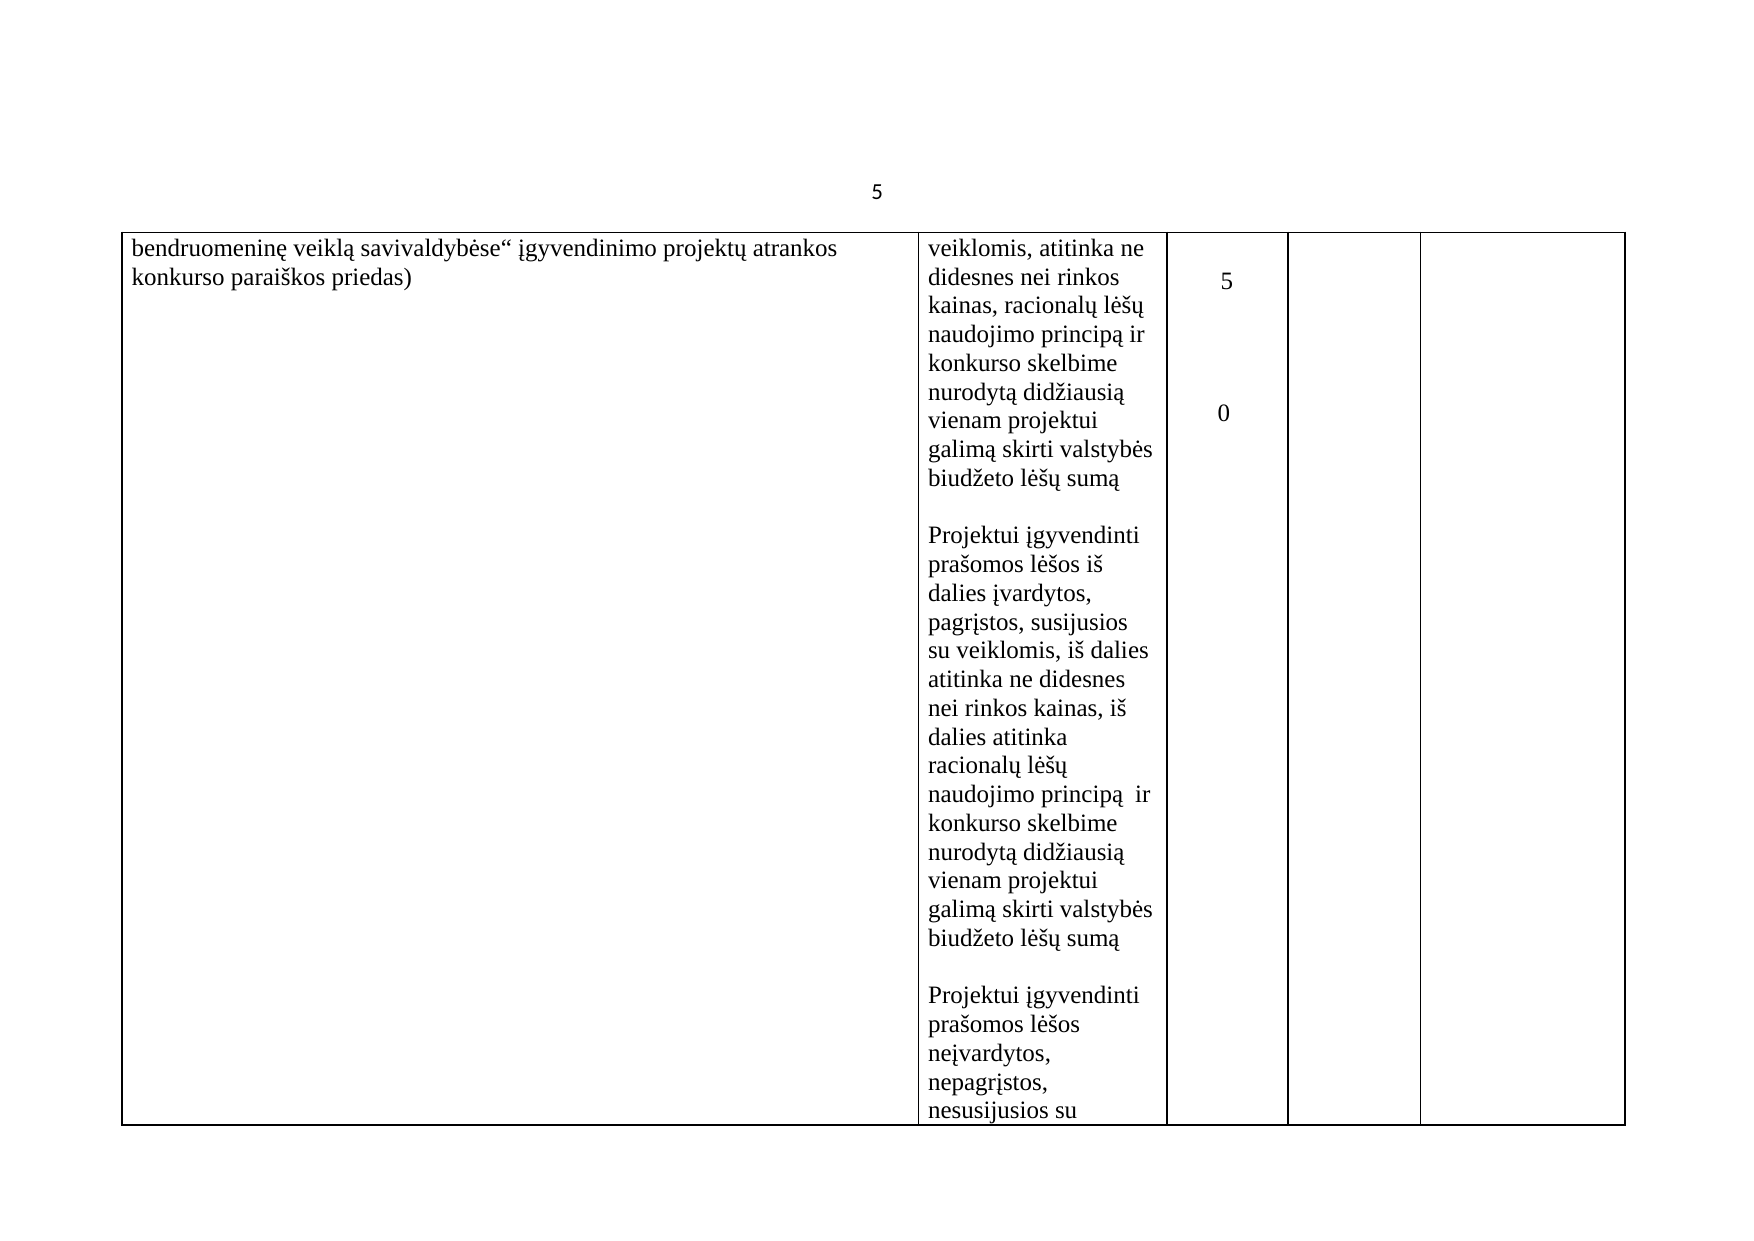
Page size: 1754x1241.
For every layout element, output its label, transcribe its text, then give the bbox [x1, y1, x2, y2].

table_cell [117, 232, 121, 1124]
table_cell bendruomeninę veiklą savivaldybėse“ įgyvendinimo projektų atrankos konkurso paraiškos priedas) [123, 233, 918, 1124]
table_cell 5 0 [1168, 233, 1287, 1124]
table_cell veiklomis, atitinka ne didesnes nei rinkos kainas, racionalų lėšų naudojimo principą ir konkurso skelbime nurodytą didžiausią vienam projektui galimą skirti valstybės biudžeto lėšų sumą Projektui įgyvendinti prašomos lėšos iš dalies įvardytos, pagrįstos, susijusios su veiklomis, iš dalies atitinka ne didesnes nei rinkos kainas, iš dalies atitinka racionalų lėšų naudojimo principą ir konkurso skelbime nurodytą didžiausią vienam projektui galimą skirti valstybės biudžeto lėšų sumą Projektui įgyvendinti prašomos lėšos neįvardytos, nepagrįstos, nesusijusios su [919, 233, 1166, 1124]
table_cell [1421, 233, 1624, 1124]
table_cell [1289, 233, 1420, 1124]
